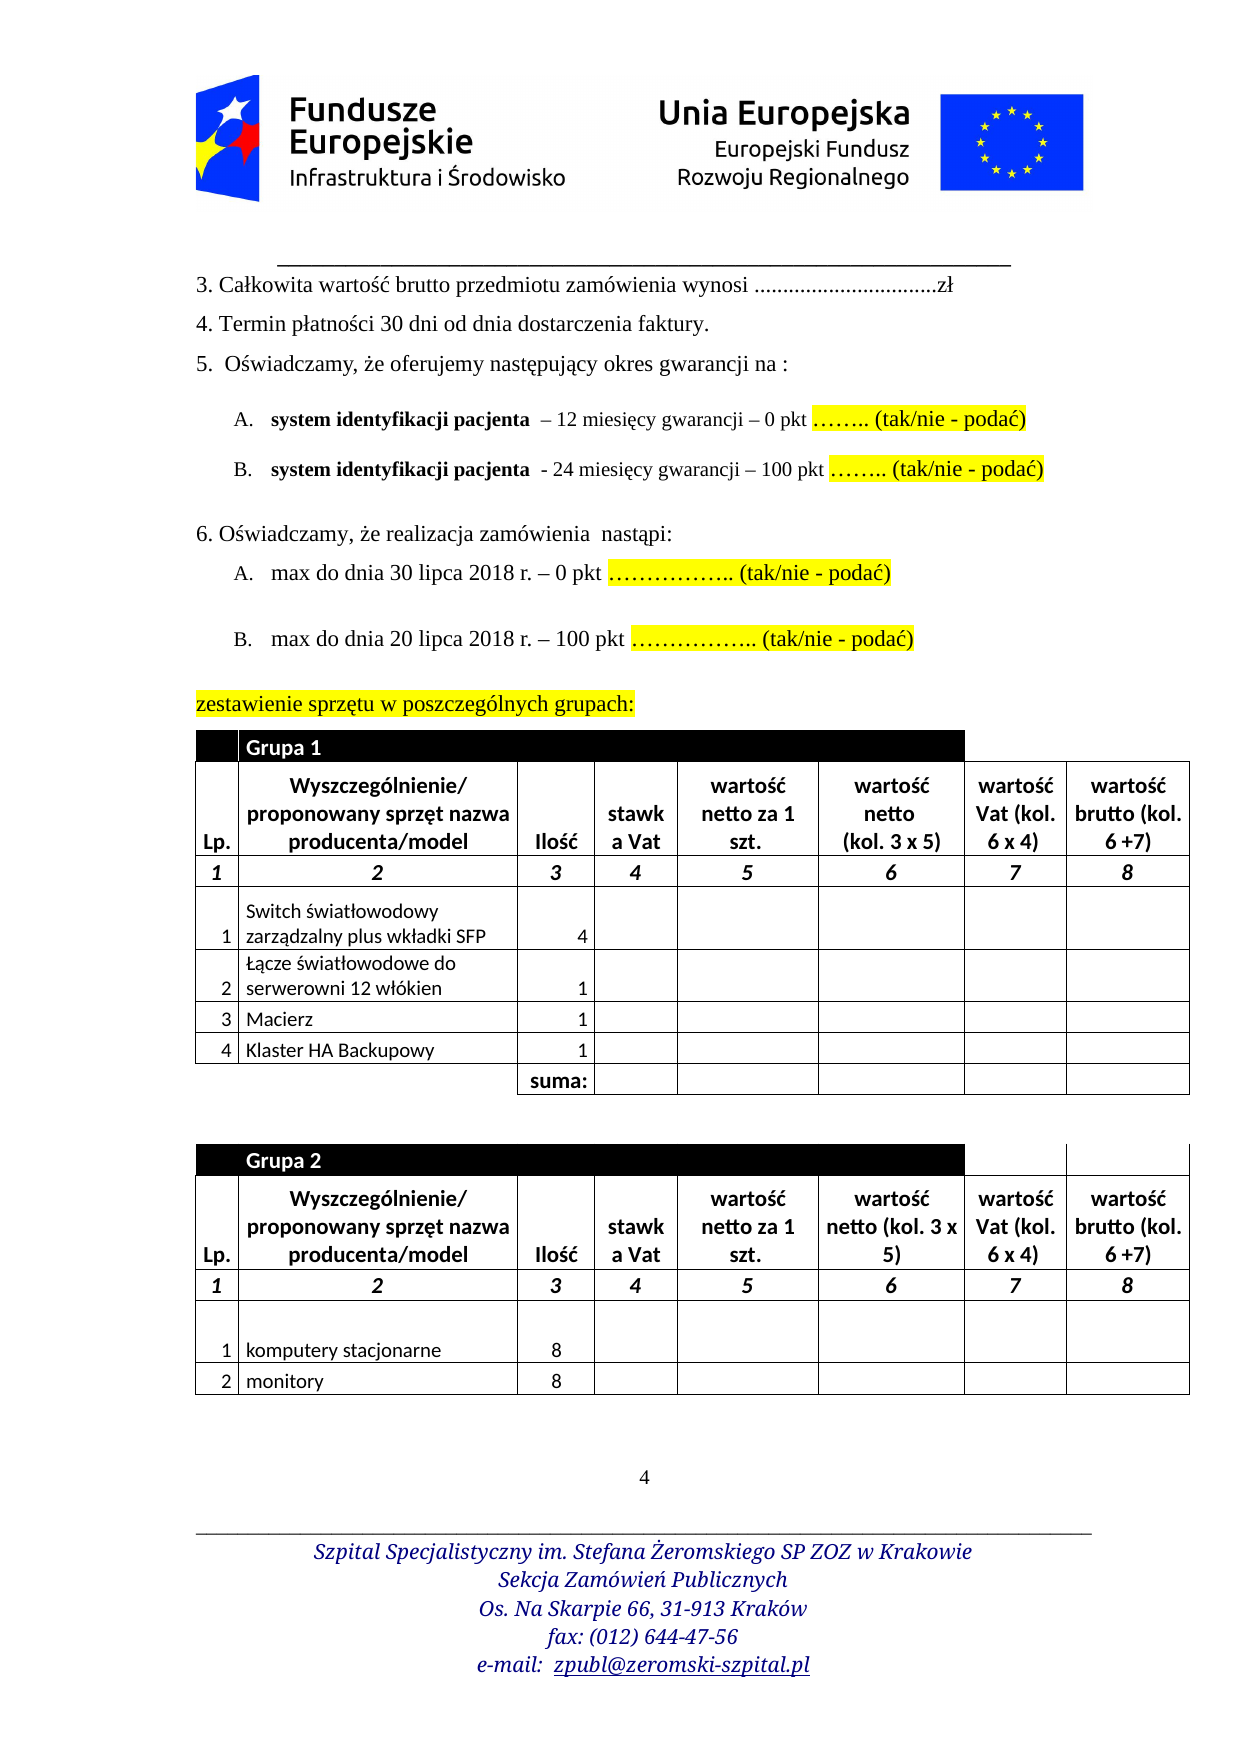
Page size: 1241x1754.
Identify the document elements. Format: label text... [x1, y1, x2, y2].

table_header [819, 730, 965, 761]
table_cell 1 [196, 1301, 238, 1362]
table_cell [965, 887, 1066, 949]
table_cell 1 [518, 1033, 594, 1063]
table_cell stawka Vat [595, 1176, 677, 1268]
table_cell [678, 887, 818, 949]
table_cell Macierz [239, 1002, 517, 1032]
table_cell [1067, 1002, 1189, 1032]
text zestawienie sprzętu w poszczególnych grupach: [196, 690, 1093, 717]
table_cell [1067, 1064, 1189, 1094]
table_header [1067, 730, 1190, 761]
table_cell [819, 887, 964, 949]
table_cell [819, 1301, 964, 1362]
table_cell Grupa 2 [239, 1144, 517, 1175]
table_cell Lp. [196, 762, 238, 855]
table_cell [819, 1033, 964, 1063]
table_cell [595, 1064, 677, 1094]
table_cell [819, 1095, 965, 1143]
text 6. Oświadczamy, że realizacja zamówienia nastąpi: [196, 521, 1093, 547]
table_cell [1067, 1033, 1189, 1063]
table_cell [819, 1363, 964, 1393]
table_cell [819, 950, 964, 1001]
table_cell 4 [518, 887, 594, 949]
table_cell Klaster HA Backupowy [239, 1033, 517, 1063]
table_cell suma: [518, 1064, 594, 1094]
table_cell [965, 1363, 1066, 1393]
table_cell [518, 1095, 595, 1143]
table_header [518, 730, 595, 761]
list system identyfikacji pacjenta - 24 miesięcy gwarancji – 100 pkt …….. (tak/nie - podać) [233, 455, 1093, 482]
table_cell [678, 1144, 818, 1175]
table_cell [518, 1144, 594, 1175]
table_cell 2 [196, 1363, 238, 1393]
table_cell 6 [819, 1270, 964, 1300]
table_cell 1 [196, 1270, 238, 1300]
table_cell [595, 1033, 677, 1063]
text 5. Oświadczamy, że oferujemy następujący okres gwarancji na : [196, 350, 1093, 376]
table_cell Lp. [196, 1176, 238, 1268]
table_cell [819, 1144, 964, 1175]
table_cell [965, 1033, 1066, 1063]
table_cell komputery stacjonarne [239, 1301, 517, 1362]
table_cell [595, 950, 677, 1001]
table_cell [1067, 950, 1189, 1001]
table_cell 7 [965, 1270, 1066, 1300]
table_cell [678, 1064, 818, 1094]
table_cell 6 [819, 856, 964, 886]
table_cell Wyszczególnienie/proponowany sprzęt nazwa producenta/model [239, 1176, 517, 1268]
table_cell [678, 1363, 818, 1393]
table_cell 5 [678, 856, 818, 886]
table_cell 8 [1067, 856, 1189, 886]
table_cell 3 [196, 1002, 238, 1032]
table_cell wartość netto za 1 szt. [678, 762, 818, 855]
table_cell 8 [1067, 1270, 1189, 1300]
table_cell 3 [518, 856, 594, 886]
table_cell [595, 887, 677, 949]
table_cell wartość Vat (kol. 6 x 4) [965, 762, 1066, 855]
table_cell [819, 1002, 964, 1032]
table_cell [595, 1363, 677, 1393]
table_cell 1 [196, 887, 238, 949]
table_cell [1067, 1095, 1190, 1143]
table_cell 4 [595, 1270, 677, 1300]
table_cell 1 [518, 950, 594, 1001]
table_cell 5 [678, 1270, 818, 1300]
list max do dnia 20 lipca 2018 r. – 100 pkt …………….. (tak/nie - podać) [233, 624, 1093, 651]
table_cell 8 [518, 1301, 594, 1362]
table_cell monitory [239, 1363, 517, 1393]
table_cell 4 [595, 856, 677, 886]
table_cell [1067, 887, 1189, 949]
table_cell [1067, 1363, 1189, 1393]
list system identyfikacji pacjenta – 12 miesięcy gwarancji – 0 pkt …….. (tak/nie - podać) [233, 405, 1093, 431]
list max do dnia 30 lipca 2018 r. – 0 pkt …………….. (tak/nie - podać) [233, 559, 1093, 586]
table_cell 8 [518, 1363, 594, 1393]
table_cell 1 [518, 1002, 594, 1032]
table_header Grupa 1 [239, 730, 518, 761]
table_cell Ilość [518, 1176, 594, 1268]
table_cell wartość netto (kol. 3 x 5) [819, 1176, 964, 1268]
table_cell [965, 1095, 1067, 1143]
table_header [595, 730, 677, 761]
table_cell Wyszczególnienie/proponowany sprzęt nazwa producenta/model [239, 762, 517, 855]
table_cell Ilość [518, 762, 594, 855]
table_cell [595, 1002, 677, 1032]
table_cell [678, 1002, 818, 1032]
table_header [677, 730, 819, 761]
table_cell [1067, 1144, 1189, 1175]
table_cell [819, 1064, 964, 1094]
table_cell [678, 950, 818, 1001]
table_cell 2 [239, 1270, 517, 1300]
table_cell [196, 1094, 238, 1143]
table_cell [595, 1301, 677, 1362]
text 3. Całkowita wartość brutto przedmiotu zamówienia wynosi ................................zł [196, 271, 1093, 297]
table_cell wartość netto (kol. 3 x 5) [819, 762, 964, 855]
table_cell [239, 1064, 517, 1094]
table_cell [595, 1144, 677, 1175]
table_cell stawka Vat [595, 762, 677, 855]
table_cell wartość Vat (kol. 6 x 4) [965, 1176, 1066, 1268]
table_cell 7 [965, 856, 1066, 886]
table_cell 3 [518, 1270, 594, 1300]
table_cell 1 [196, 856, 238, 886]
table_cell [678, 1301, 818, 1362]
table_cell [965, 1064, 1066, 1094]
table_cell [1067, 1301, 1189, 1362]
table_cell Switch światłowodowy zarządzalny plus wkładki SFP [239, 887, 517, 949]
table_cell [677, 1095, 819, 1143]
table_cell wartość brutto (kol. 6 +7) [1067, 1176, 1189, 1268]
table_cell 2 [239, 856, 517, 886]
text 4. Termin płatności 30 dni od dnia dostarczenia faktury. [196, 310, 1093, 337]
table_cell [196, 1064, 238, 1094]
table_cell [965, 1144, 1066, 1175]
table_cell wartość brutto (kol. 6 +7) [1067, 762, 1189, 855]
table_cell Łącze światłowodowe do serwerowni 12 włókien [239, 950, 517, 1001]
table_header [965, 730, 1067, 761]
table_cell 2 [196, 950, 238, 1001]
table_cell [239, 1094, 518, 1143]
table_cell [595, 1095, 677, 1143]
table_cell 4 [196, 1033, 238, 1063]
table_cell [196, 1144, 238, 1175]
table_cell [965, 950, 1066, 1001]
table_cell [965, 1002, 1066, 1032]
table_cell [678, 1033, 818, 1063]
table_header [196, 730, 238, 761]
table_cell wartość netto za 1 szt. [678, 1176, 818, 1268]
table_cell [965, 1301, 1066, 1362]
